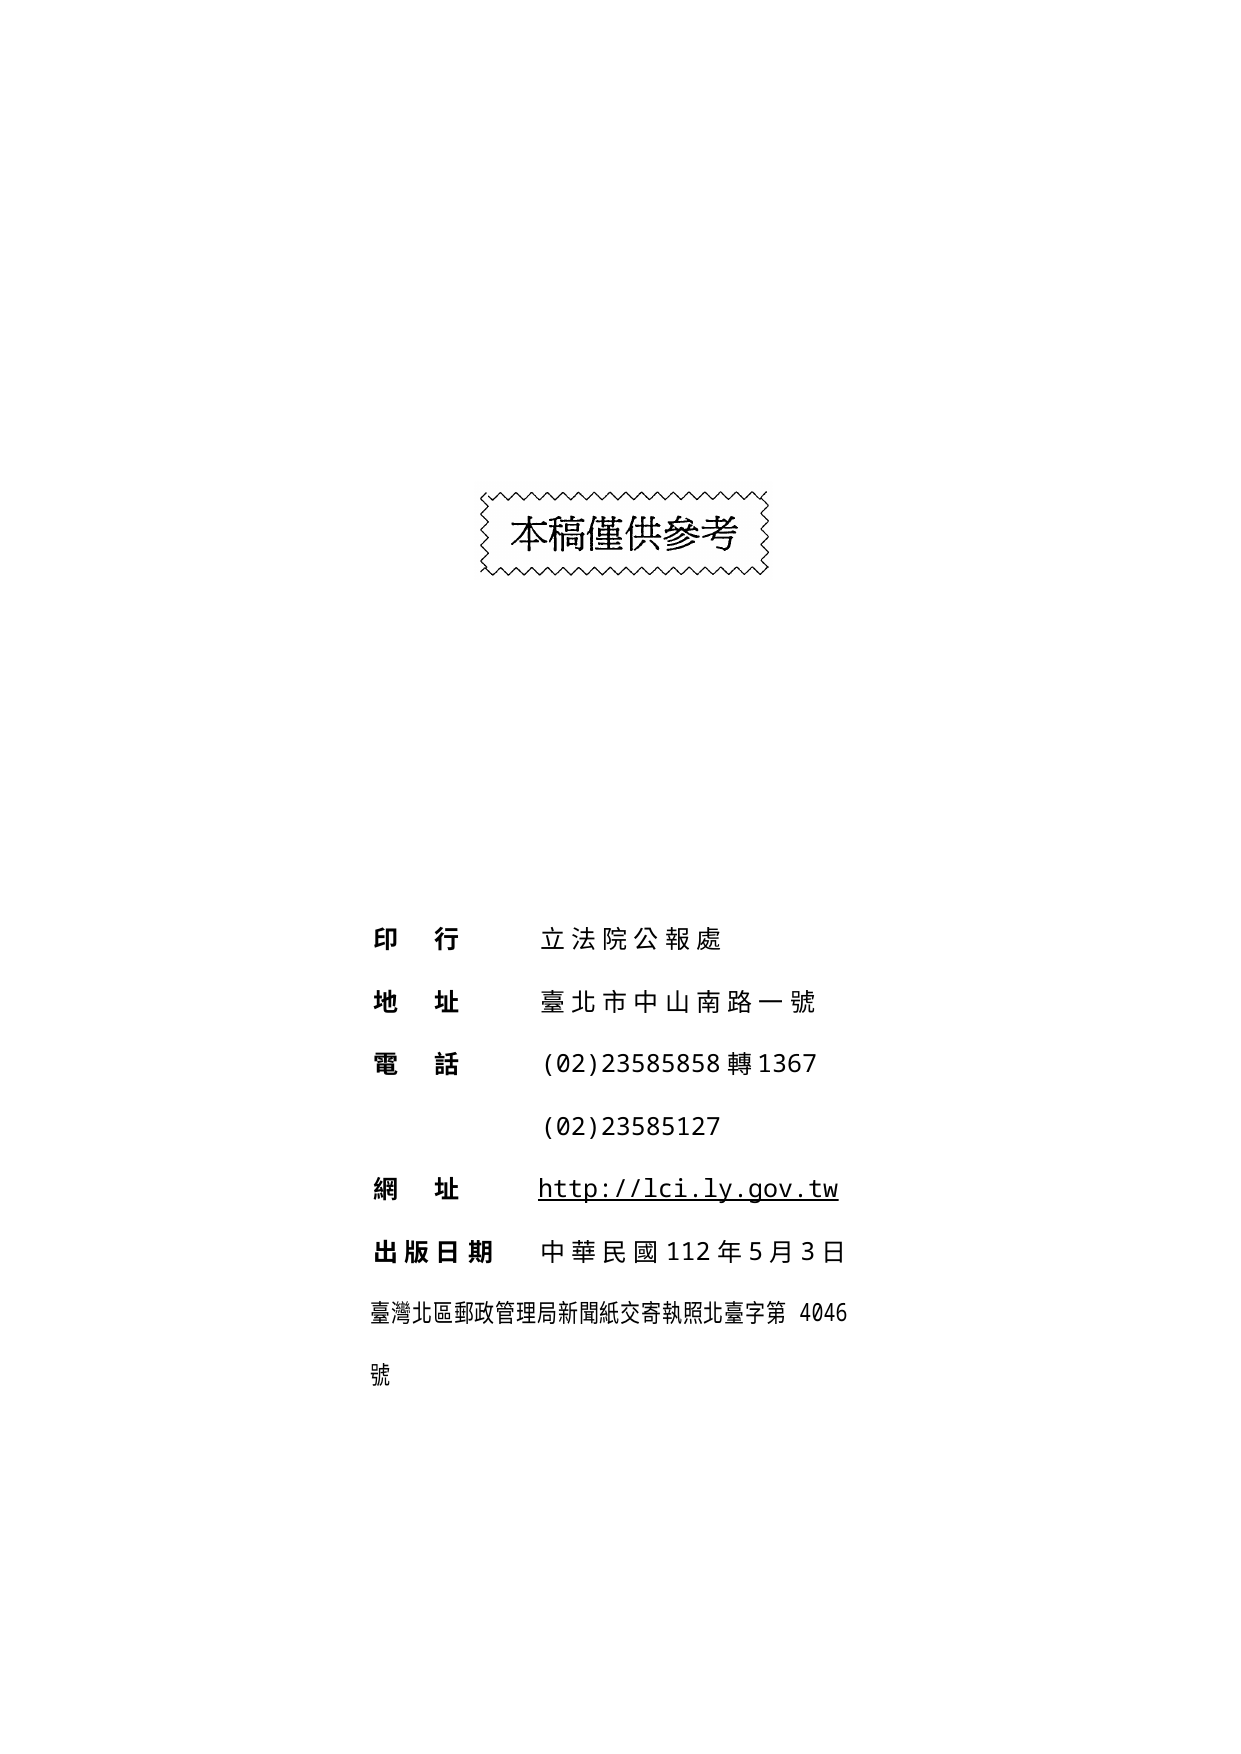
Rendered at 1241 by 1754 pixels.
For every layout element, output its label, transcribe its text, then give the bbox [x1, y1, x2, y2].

table_cell 網址 [362, 1156, 534, 1219]
table_cell 出版日期 [362, 1219, 534, 1281]
table_header [468, 406, 773, 594]
table_cell (02)23585858轉1367 (02)23585127 [534, 1031, 878, 1156]
table_header 立法院公報處 [534, 906, 878, 969]
table_cell 地址 [362, 969, 534, 1031]
table_cell 臺北市中山南路一號 [534, 969, 878, 1031]
table_header 印行 [362, 906, 534, 969]
table_cell 電話 [362, 1031, 534, 1156]
table_cell 中華民國112年5月3日 [534, 1219, 878, 1281]
table_cell 臺灣北區郵政管理局新聞紙交寄執照北臺字第4046號 [362, 1281, 878, 1406]
table_cell http://lci.ly.gov.tw [534, 1156, 878, 1219]
